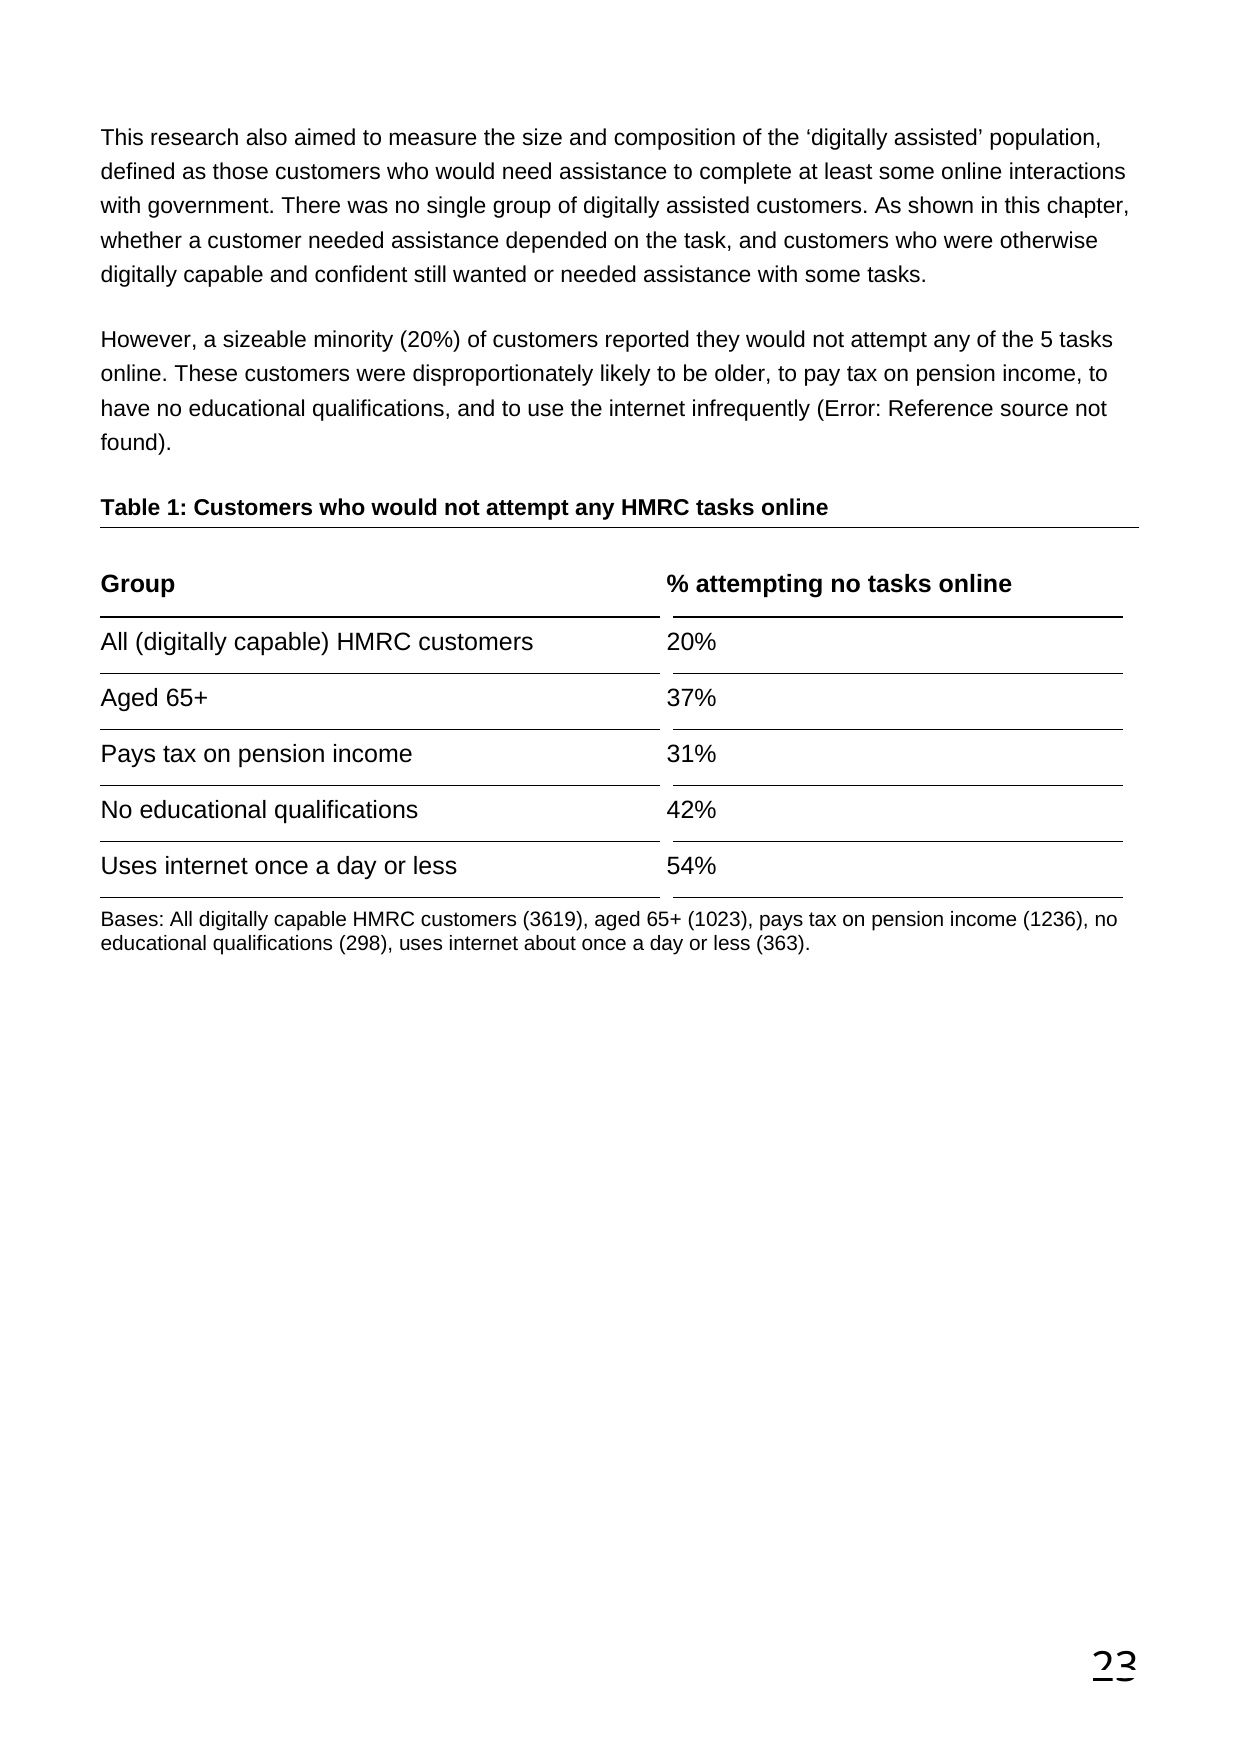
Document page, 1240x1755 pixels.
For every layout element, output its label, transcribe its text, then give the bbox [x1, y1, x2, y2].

subtitle Table 1: Customers who would not attempt any HMRC tasks online [100, 494, 1139, 527]
table_header Group [100, 561, 660, 616]
table_cell Aged 65+ [100, 674, 660, 729]
table_cell Pays tax on pension income [100, 730, 660, 785]
table_cell Uses internet once a day or less [100, 842, 660, 897]
table_cell 31% [673, 730, 1123, 785]
table_cell Bases: All digitally capable HMRC customers (3619), aged 65+ (1023), pays tax on pension income (1236), no educational qualifications (298), uses internet about once a day or less (363). [100, 898, 1123, 988]
table_cell 42% [673, 786, 1123, 841]
text However, a sizeable minority (20%) of customers reported they would not attempt any of the 5 tasks online. These customers were disproportionately likely to be older, to pay tax on pension income, to have no educational qualifications, and to use the internet infrequently (Table 1 ). [100, 326, 1139, 455]
table_cell 20% [673, 618, 1123, 673]
table_header % attempting no tasks online [673, 561, 1123, 616]
table_cell All (digitally capable) HMRC customers [100, 618, 660, 673]
text This research also aimed to measure the size and composition of the ‘digitally assisted’ population, defined as those customers who would need assistance to complete at least some online interactions with government. There was no single group of digitally assisted customers. As shown in this chapter, whether a customer needed assistance depended on the task, and customers who were otherwise digitally capable and confident still wanted or needed assistance with some tasks. [100, 124, 1139, 287]
table_cell 54% [673, 842, 1123, 897]
table_cell 37% [673, 674, 1123, 729]
table_cell No educational qualifications [100, 786, 660, 841]
